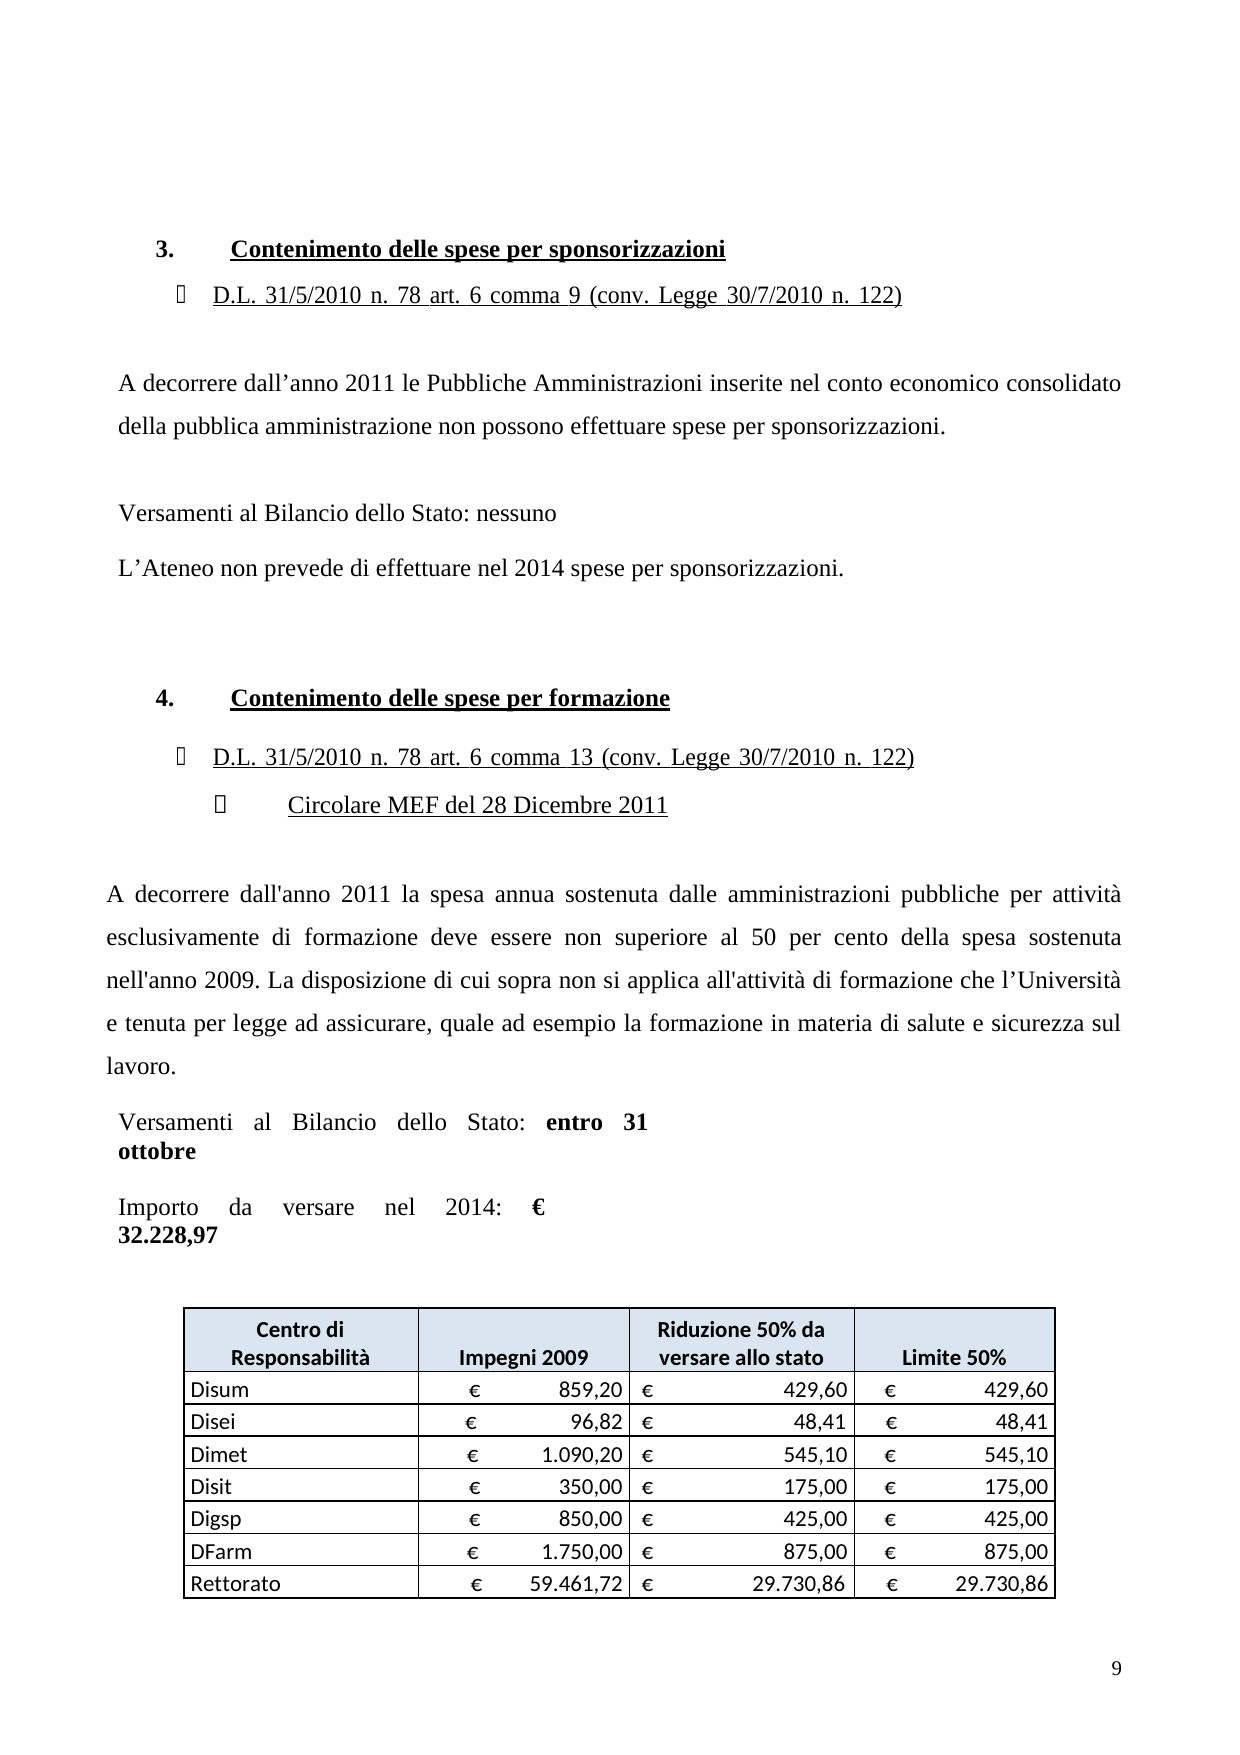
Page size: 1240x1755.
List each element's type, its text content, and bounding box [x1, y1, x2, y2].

table_cell 96,82 [506, 1405, 629, 1435]
table_cell 48,41 [704, 1405, 854, 1435]
table_cell € [630, 1372, 704, 1403]
text A decorrere dall'anno 2011 la spesa annua sostenuta dalle amministrazioni pubbliche per attività esclusivamente di formazione deve essere non superiore al 50 per cento della spesa sostenuta nell'anno 2009. La disposizione di cui sopra non si applica all'attività di formazione che l’Università e tenuta per legge ad assicurare, quale ad esempio la formazione in materia di salute e sicurezza sul lavoro. [106, 879, 1122, 1080]
table_header Centro di Responsabilità [185, 1309, 418, 1371]
table_cell € [630, 1566, 704, 1597]
table_cell 429,60 [704, 1372, 854, 1403]
table_cell € [855, 1405, 926, 1435]
table_cell DFarm [185, 1534, 418, 1565]
text  D.L. 31/5/2010 n. 78 art. 6 comma 13 (conv. Legge 30/7/2010 n. 122) [175, 738, 1133, 772]
table_cell 350,00 [506, 1469, 629, 1500]
table_cell € [855, 1534, 926, 1565]
table_cell Dimet [185, 1437, 418, 1468]
text Versamenti al Bilancio dello Stato: entro 31 ottobre [118, 1107, 648, 1165]
table_cell 48,41 [926, 1405, 1054, 1435]
table_cell € [419, 1566, 506, 1597]
table_cell € [630, 1405, 704, 1435]
table_cell 175,00 [704, 1469, 854, 1500]
table_cell 175,00 [926, 1469, 1054, 1500]
table_cell 875,00 [704, 1534, 854, 1565]
table_cell 425,00 [704, 1502, 854, 1532]
text A decorrere dall’anno 2011 le Pubbliche Amministrazioni inserite nel conto economico consolidato della pubblica amministrazione non possono effettuare spese per sponsorizzazioni. [118, 368, 1133, 440]
text L’Ateneo non prevede di effettuare nel 2014 spese per sponsorizzazioni. [118, 553, 1133, 582]
table_cell € [419, 1372, 506, 1403]
table_cell 429,60 [926, 1372, 1054, 1403]
table_cell Rettorato [185, 1566, 418, 1597]
table_cell € [855, 1502, 926, 1532]
table_cell € [419, 1405, 506, 1435]
table_cell € [630, 1534, 704, 1565]
list Contenimento delle spese per sponsorizzazioni [155, 234, 1133, 262]
table_header Impegni 2009 [419, 1309, 629, 1371]
table_header Riduzione 50% da versare allo stato [630, 1309, 854, 1371]
table_cell € [419, 1502, 506, 1532]
table_cell Disei [185, 1405, 418, 1435]
table_cell 1.750,00 [506, 1534, 629, 1565]
table_cell 59.461,72 [506, 1566, 629, 1597]
table_cell 545,10 [926, 1437, 1054, 1468]
table_cell Disit [185, 1469, 418, 1500]
table_cell 1.090,20 [506, 1437, 629, 1468]
text Versamenti al Bilancio dello Stato: nessuno [118, 498, 1133, 526]
table_cell € [855, 1437, 926, 1468]
list Contenimento delle spese per formazione [155, 683, 1133, 712]
table_cell 545,10 [704, 1437, 854, 1468]
text  D.L. 31/5/2010 n. 78 art. 6 comma 9 (conv. Legge 30/7/2010 n. 122) [175, 276, 1133, 311]
table_cell € [419, 1534, 506, 1565]
table_cell 859,20 [506, 1372, 629, 1403]
table_cell € [855, 1469, 926, 1500]
table_cell 29.730,86 [926, 1566, 1054, 1597]
table_cell 29.730,86 [704, 1566, 854, 1597]
table_cell € [419, 1437, 506, 1468]
table_cell Digsp [185, 1502, 418, 1532]
table_cell 425,00 [926, 1502, 1054, 1532]
table_header Limite 50% [855, 1309, 1054, 1371]
list Circolare MEF del 28 Dicembre 2011 [213, 787, 1133, 821]
table_cell € [630, 1502, 704, 1532]
table_cell Disum [185, 1372, 418, 1403]
table_cell € [630, 1469, 704, 1500]
table_cell 850,00 [506, 1502, 629, 1532]
table_cell € [855, 1566, 926, 1597]
text Importo da versare nel 2014: € 32.228,97 [118, 1192, 544, 1249]
table_cell 875,00 [926, 1534, 1054, 1565]
table_cell € [630, 1437, 704, 1468]
table_cell € [419, 1469, 506, 1500]
table_cell € [855, 1372, 926, 1403]
